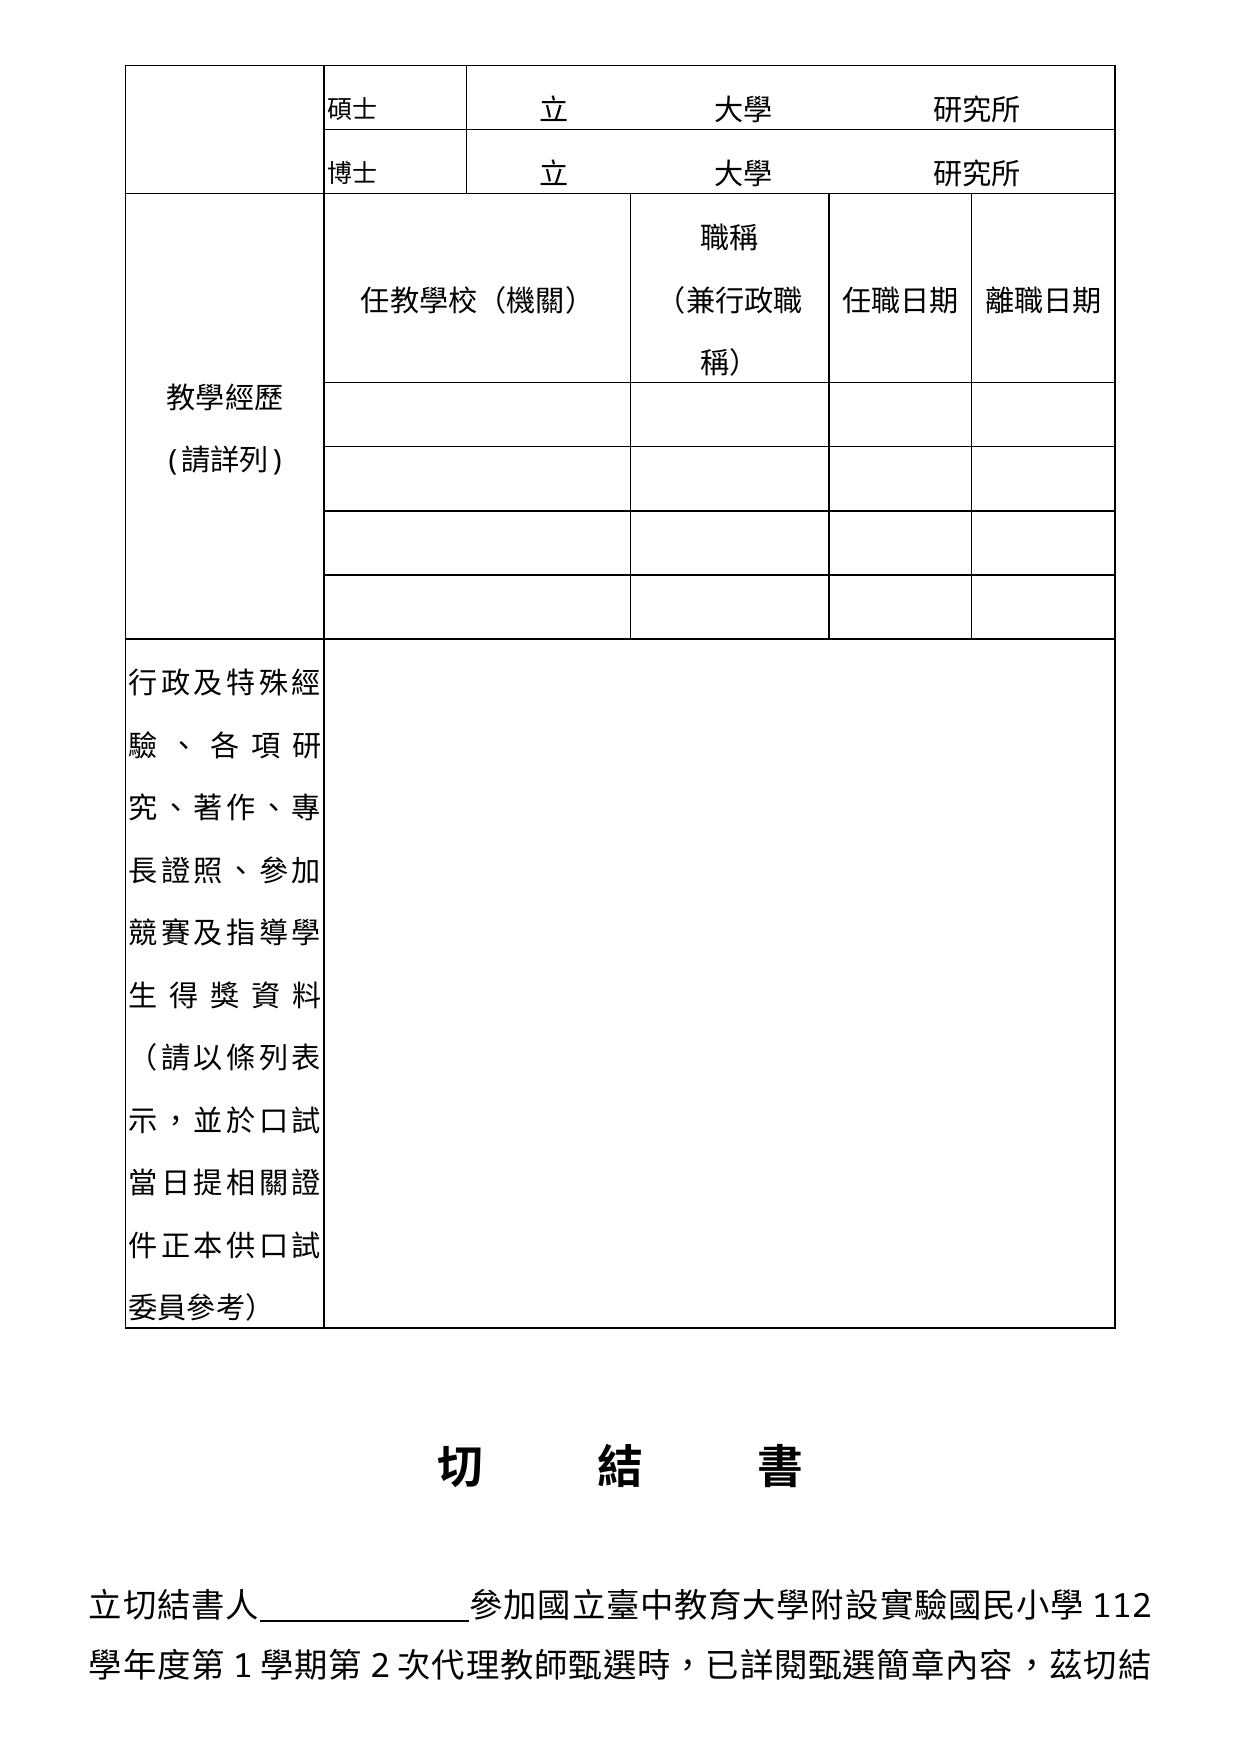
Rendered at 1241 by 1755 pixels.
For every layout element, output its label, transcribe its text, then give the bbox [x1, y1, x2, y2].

table_cell [830, 576, 971, 638]
table_cell [325, 383, 630, 446]
table_cell [631, 383, 828, 446]
table_cell 碩士 [325, 66, 466, 129]
table_cell 教學經歷 (請詳列) [126, 194, 323, 638]
table_cell [830, 383, 971, 446]
table_cell [325, 512, 630, 574]
table_cell [972, 576, 1114, 638]
table_cell [830, 512, 971, 574]
table_cell [126, 66, 323, 193]
table_cell [972, 447, 1114, 510]
text 切 結 書 [89, 1391, 1152, 1516]
table_cell [631, 576, 828, 638]
table_cell [325, 640, 1114, 1327]
table_cell 任教學校（機關） [325, 194, 630, 382]
table_cell 立 大學 研究所 [467, 66, 1114, 129]
table_cell 離職日期 [972, 194, 1114, 382]
table_cell [631, 447, 828, 510]
table_cell 職稱 （兼行政職稱） [631, 194, 828, 382]
table_cell [325, 576, 630, 638]
table_cell [325, 447, 630, 510]
table_cell 行政及特殊經驗、各項研究、著作、專長證照、參加競賽及指導學生得獎資料（請以條列表示，並於口試當日提相關證件正本供口試委員參考） [126, 640, 323, 1327]
table_cell 任職日期 [830, 194, 971, 382]
table_cell [972, 383, 1114, 446]
text 立切結書人 參加國立臺中教育大學附設實驗國民小學112學年度第1學期第2次代理教師甄選時，已詳閱甄選簡章內容，茲切結 [89, 1579, 1152, 1687]
table_cell 博士 [325, 130, 466, 193]
table_cell [830, 447, 971, 510]
table_cell 立 大學 研究所 [467, 130, 1114, 193]
table_cell [631, 512, 828, 574]
table_cell [972, 512, 1114, 574]
